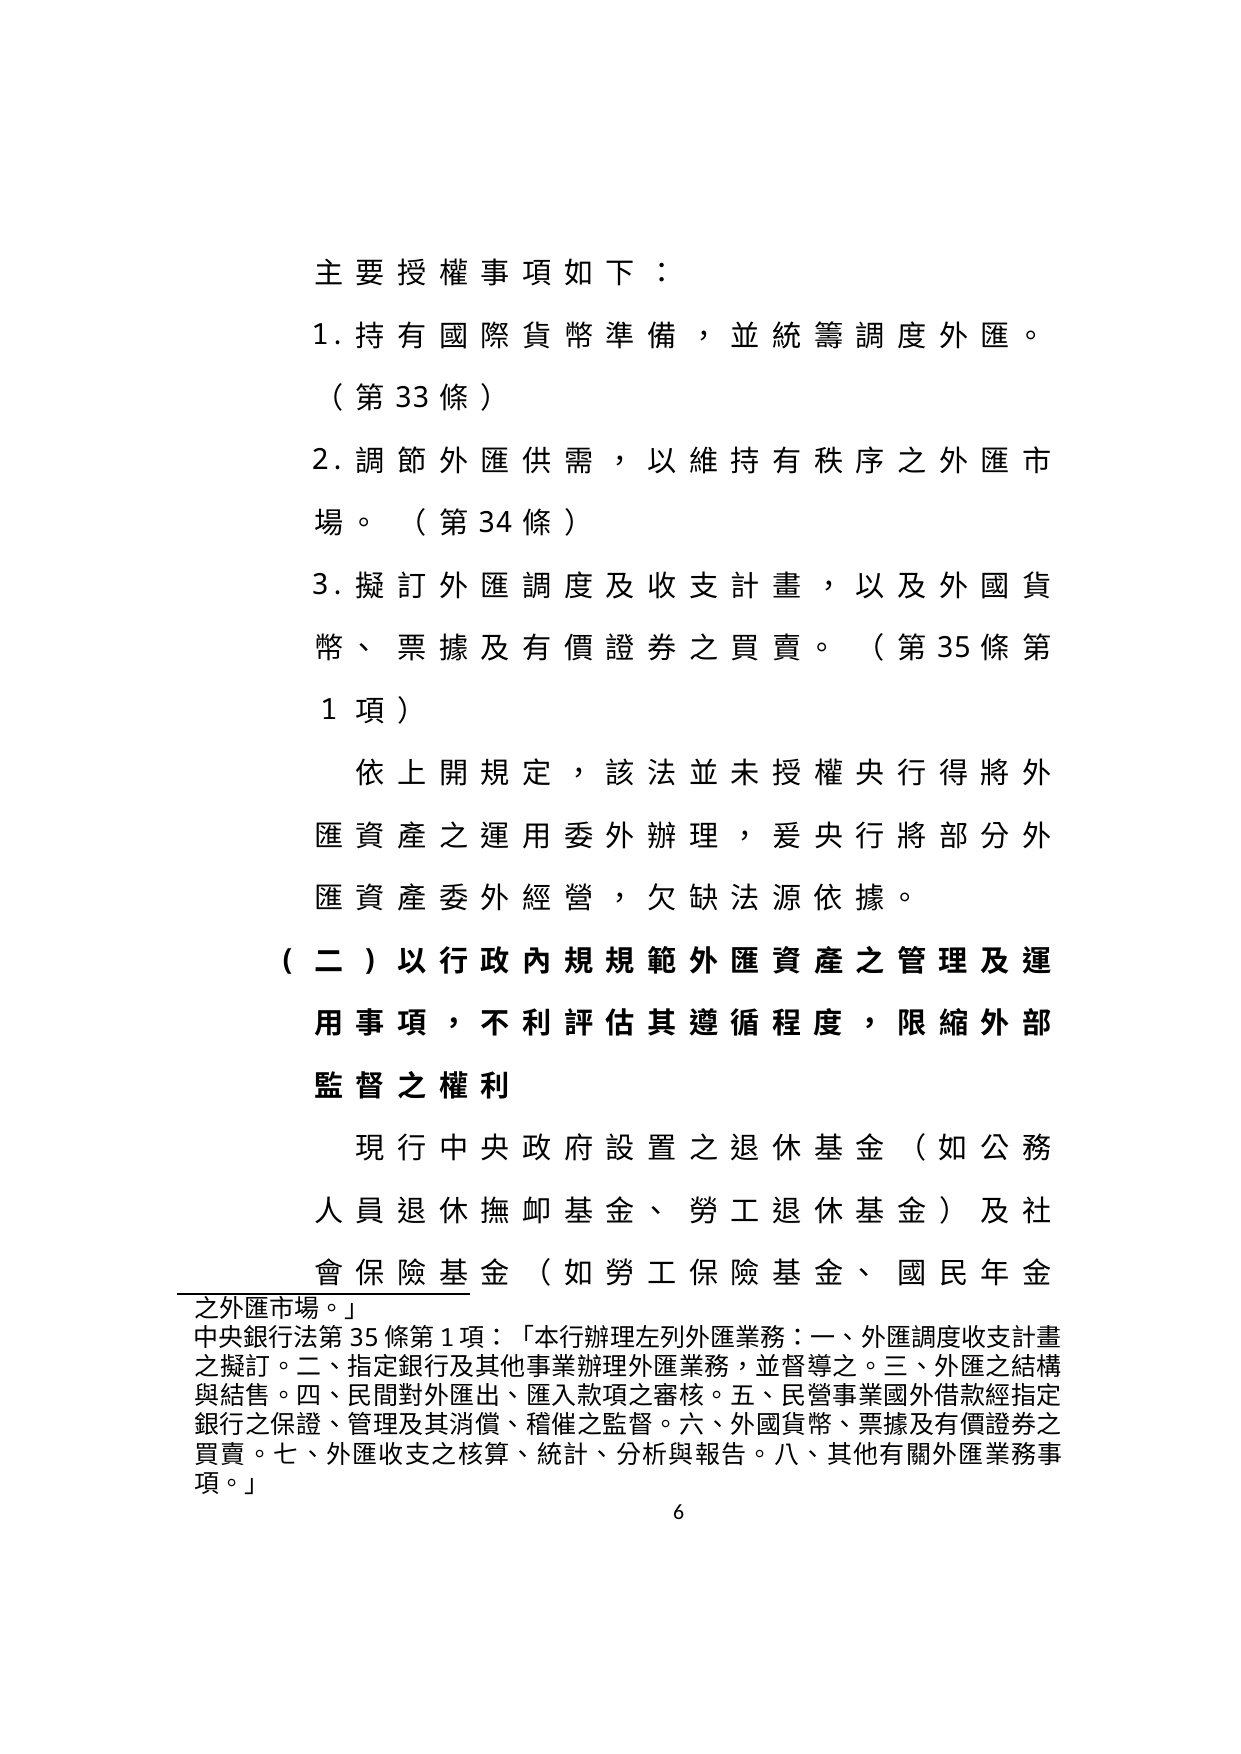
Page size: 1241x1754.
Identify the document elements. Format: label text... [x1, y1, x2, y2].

text 關於中央銀行外匯資產之委外經營，據央行說明係適用中央銀行法第33條及第35條之規定辦理，其委外投資金額、受託機構之選擇標準等事項，並訂定行政內規予以管理。惟央行外匯資產之管理及運用除前揭法條外，尚依同法第34條辦理，其主要授權事項如下： [271, 229, 1058, 292]
text 依上開規定，該法並未授權央行得將外匯資產之運用委外辦理，爰央行將部分外匯資產委外經營，欠缺法源依據。 [271, 729, 1058, 917]
text 中央銀行法第35條第1項：「本行辦理左列外匯業務：一、外匯調度收支計畫之擬訂。二、指定銀行及其他事業辦理外匯業務，並督導之。三、外匯之結構與結售。四、民間對外匯出、匯入款項之審核。五、民營事業國外借款經指定銀行之保證、管理及其消償、稽催之監督。六、外國貨幣、票據及有價證券之買賣。七、外匯收支之核算、統計、分析與報告。八、其他有關外匯業務事項。」 [193, 1323, 1063, 1498]
text 之外匯市場。」 [193, 1294, 1063, 1323]
text 1.持有國際貨幣準備，並統籌調度外匯。（第33條） [271, 292, 1058, 417]
text 2.調節外匯供需，以維持有秩序之外匯市場。（第34條） [271, 417, 1058, 542]
text (二)以行政內規規範外匯資產之管理及運用事項，不利評估其遵循程度，限縮外部監督之權利 [242, 917, 1058, 1104]
text 現行中央政府設置之退休基金（如公務人員退休撫卹基金、勞工退休基金）及社會保險基金（如勞工保險基金、國民年金 [271, 1104, 1058, 1292]
text 3.擬訂外匯調度及收支計畫，以及外國貨幣、票據及有價證券之買賣。（第35條第1項） [271, 542, 1058, 729]
